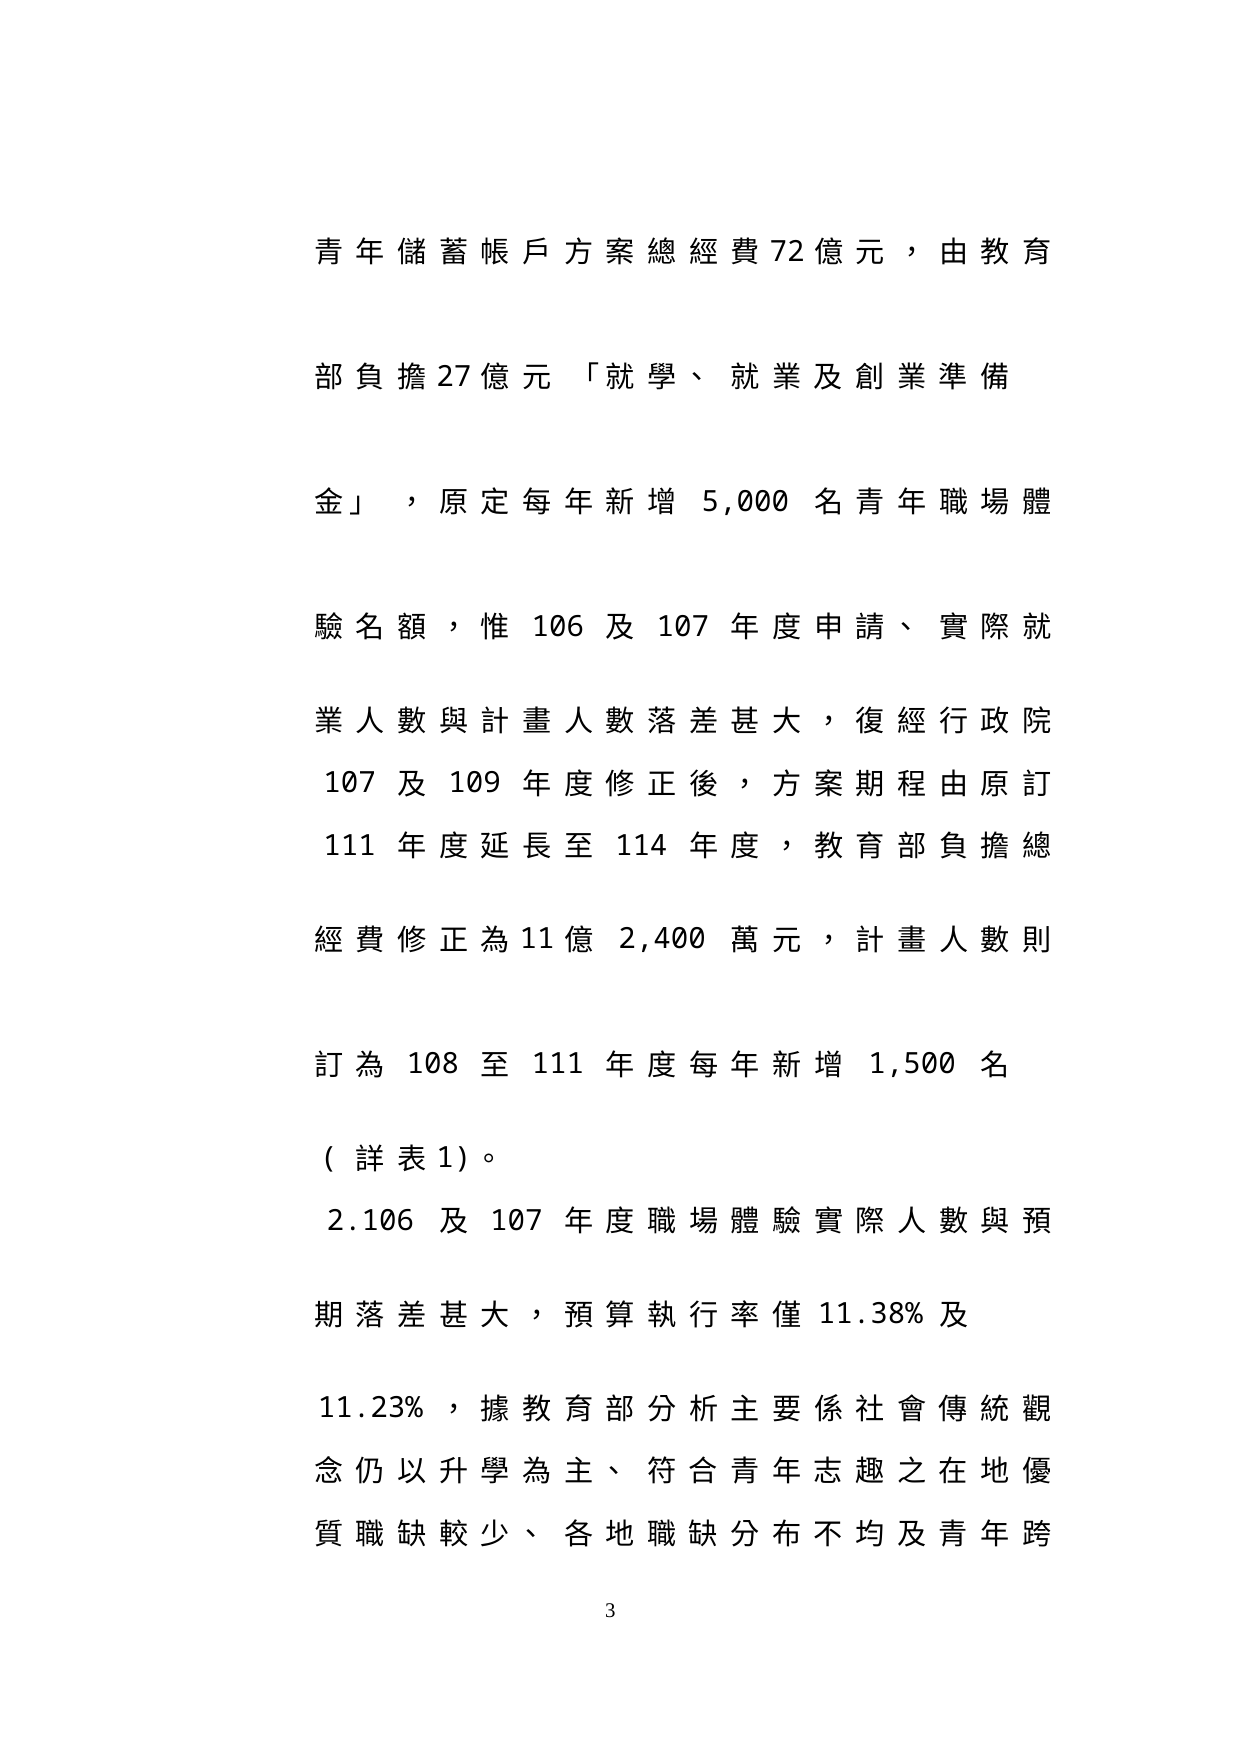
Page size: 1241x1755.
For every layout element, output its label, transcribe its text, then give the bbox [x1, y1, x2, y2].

text 1.教育部與勞動部106年度起共同辦理青年儲蓄帳戶方案，方案內容分為職場體驗、學習及國際體驗2種型態，其中職場體驗係介接勞動部「青年就業領航計畫」媒合，並加入「青年儲蓄帳戶」，以儲蓄帳戶方式，每人每月撥給1萬元(教育部「就學、就業及創業準備金」、勞動部「穩定就業津貼」各5千元)，以作為青年未來就學、就業或創業之用。106年4月行政院核定青年儲蓄帳戶方案總經費72億元，由教育部負擔27億元「就學、就業及創業準備金」，原定每年新增5,000名青年職場體驗名額，惟106及107年度申請、實際就業人數與計畫人數落差甚大，復經行政院107及109年度修正後，方案期程由原訂111年度延長至114年度，教育部負擔總經費修正為11億2,400萬元，計畫人數則訂為108至111年度每年新增1,500名(詳表1)。 [271, 177, 1058, 1177]
text 2.106及107年度職場體驗實際人數與預期落差甚大，預算執行率僅11.38%及11.23%，據教育部分析主要係社會傳統觀念仍以升學為主、符合青年志趣之在地優質職缺較少、各地職缺分布不均及青年跨 [271, 1177, 1058, 1552]
